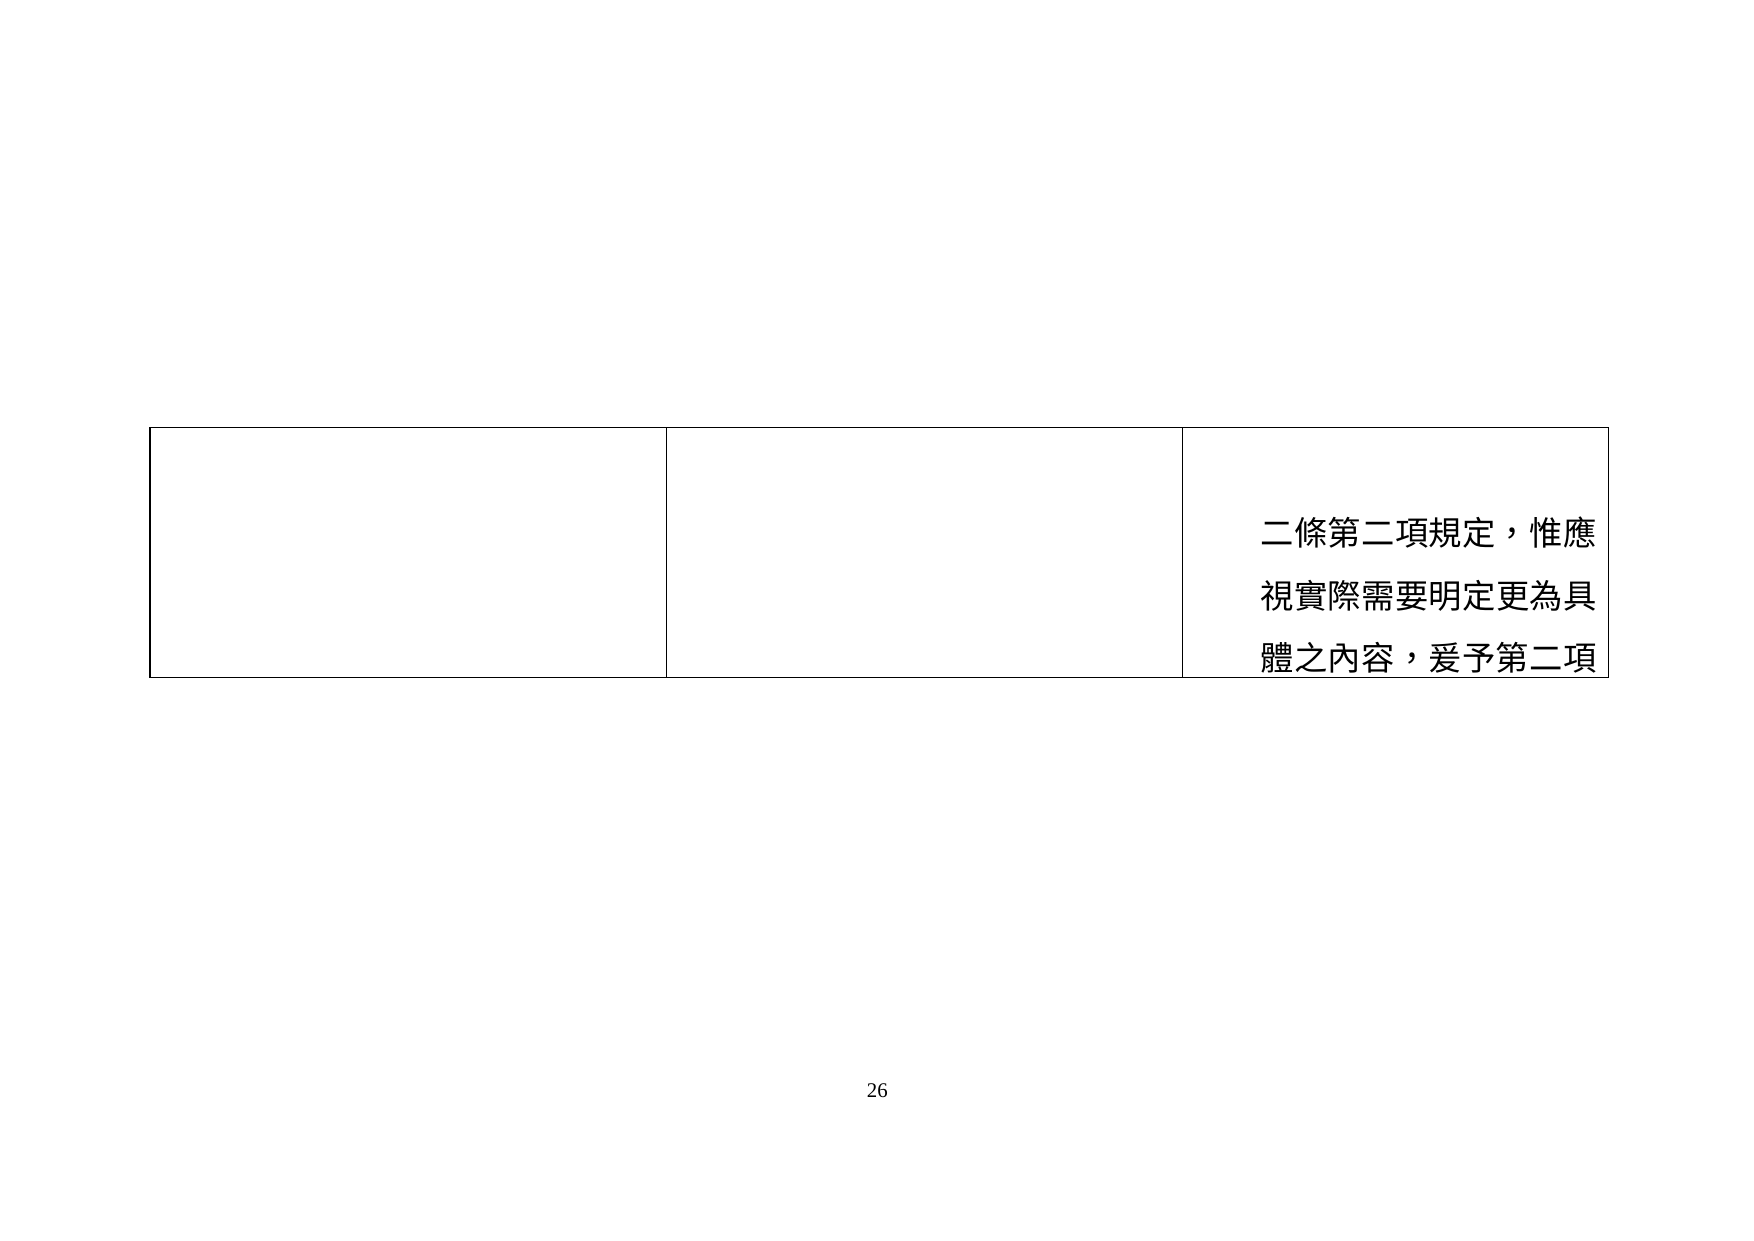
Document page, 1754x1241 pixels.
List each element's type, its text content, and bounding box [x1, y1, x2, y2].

table_cell [151, 428, 666, 677]
table_cell [667, 428, 1182, 677]
table_cell 二條第二項規定，惟應視實際需要明定更為具體之內容，爰予第二項 [1183, 428, 1608, 677]
